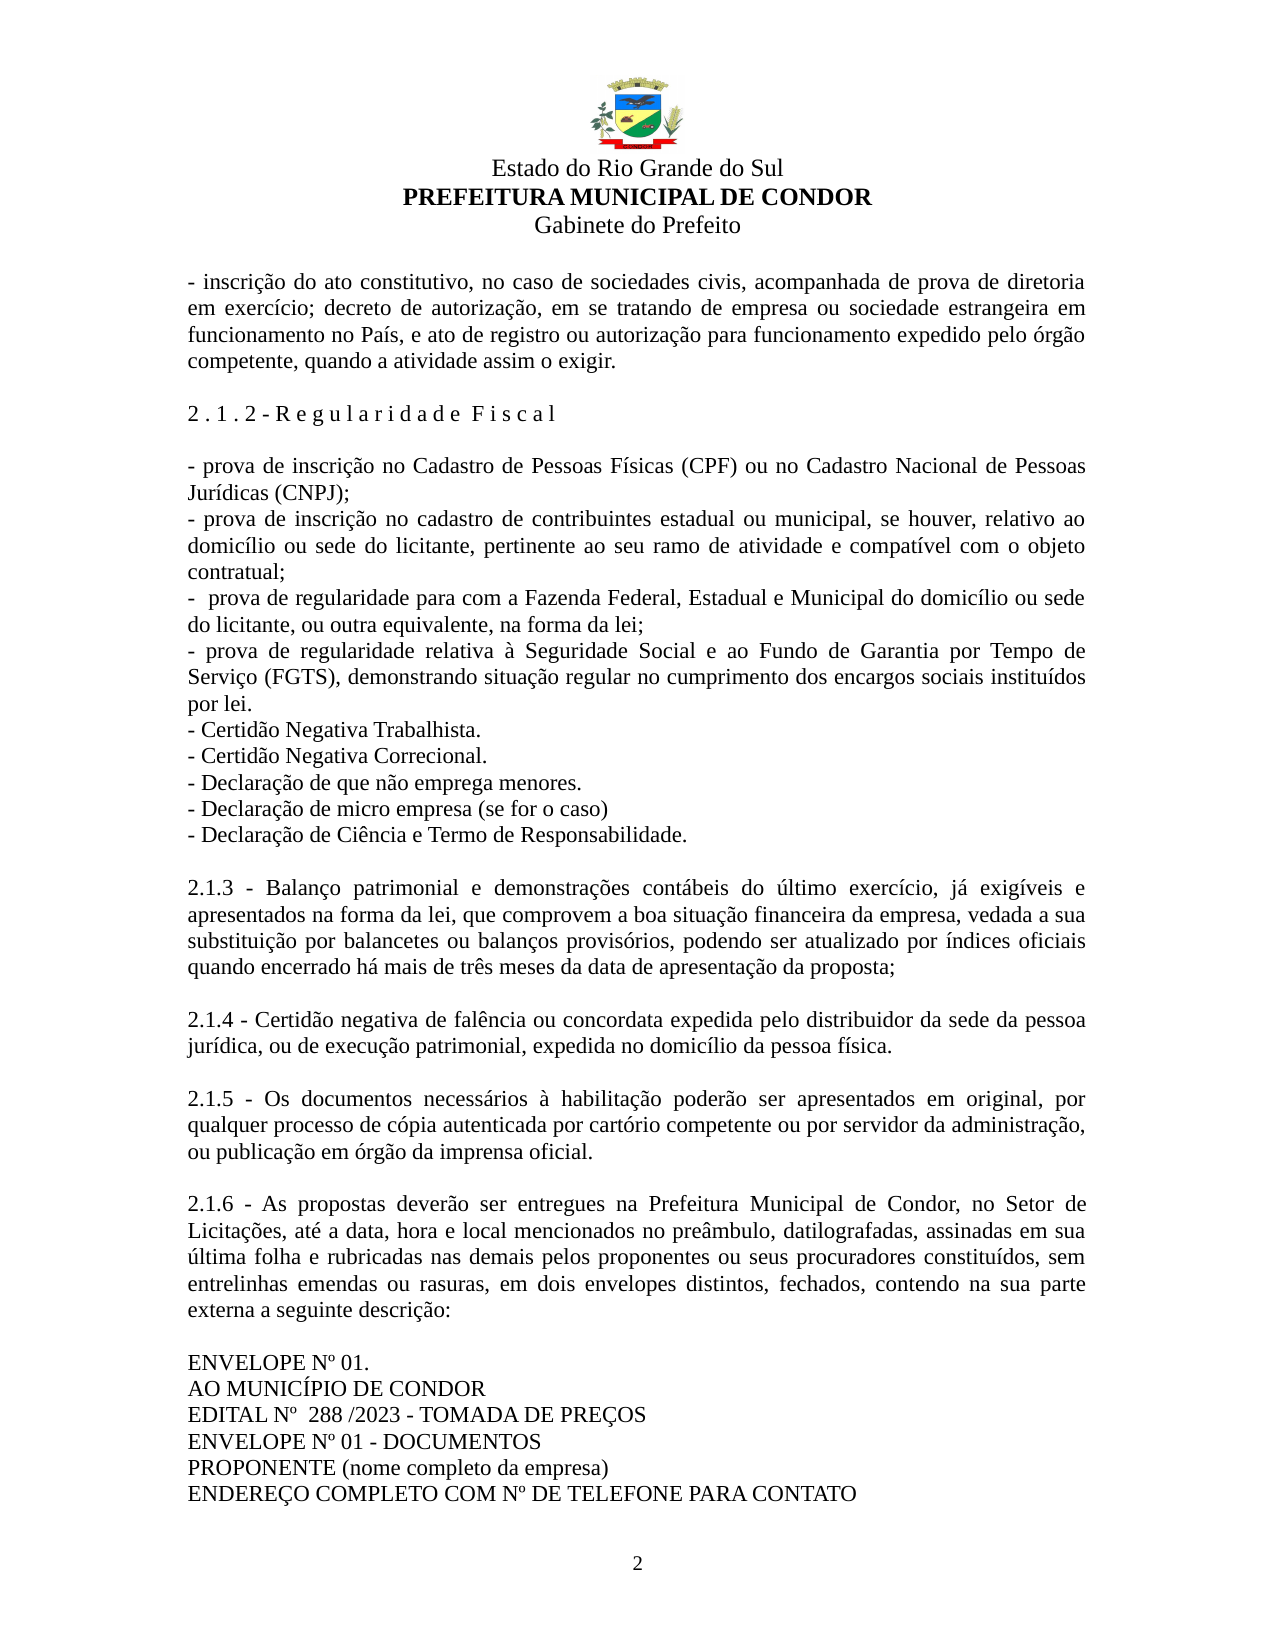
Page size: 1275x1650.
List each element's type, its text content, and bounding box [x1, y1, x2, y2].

text EDITAL Nº 288 /2023 - TOMADA DE PREÇOS [187, 1401, 1087, 1428]
text - prova de regularidade para com a Fazenda Federal, Estadual e Municipal do domicílio ou sede do licitante, ou outra equivalente, na forma da lei; [187, 584, 1087, 637]
text ENVELOPE Nº 01. [187, 1349, 1087, 1375]
text AO MUNICÍPIO DE CONDOR [187, 1375, 1087, 1401]
text - prova de inscrição no Cadastro de Pessoas Físicas (CPF) ou no Cadastro Nacional de Pessoas Jurídicas (CNPJ); [187, 453, 1087, 505]
text 2.1.6 - As propostas deverão ser entregues na Prefeitura Municipal de Condor, no Setor de Licitações, até a data, hora e local mencionados no preâmbulo, datilografadas, assinadas em sua última folha e rubricadas nas demais pelos proponentes ou seus procuradores constituídos, sem entrelinhas emendas ou rasuras, em dois envelopes distintos, fechados, contendo na sua parte externa a seguinte descrição: [187, 1191, 1087, 1322]
text - prova de regularidade relativa à Seguridade Social e ao Fundo de Garantia por Tempo de Serviço (FGTS), demonstrando situação regular no cumprimento dos encargos sociais instituídos por lei. [187, 637, 1087, 716]
text ENVELOPE Nº 01 - DOCUMENTOS [187, 1428, 1087, 1454]
text ENDEREÇO COMPLETO COM Nº DE TELEFONE PARA CONTATO [187, 1480, 1087, 1507]
text - Certidão Negativa Trabalhista. [187, 716, 1087, 742]
text - Declaração de que não emprega menores. [187, 769, 1087, 795]
text 2.1.5 - Os documentos necessários à habilitação poderão ser apresentados em original, por qualquer processo de cópia autenticada por cartório competente ou por servidor da administração, ou publicação em órgão da imprensa oficial. [187, 1085, 1087, 1164]
text - inscrição do ato constitutivo, no caso de sociedades civis, acompanhada de prova de diretoria em exercício; decreto de autorização, em se tratando de empresa ou sociedade estrangeira em funcionamento no País, e ato de registro ou autorização para funcionamento expedido pelo órgão competente, quando a atividade assim o exigir. [187, 268, 1087, 373]
text 2.1.3 - Balanço patrimonial e demonstrações contábeis do último exercício, já exigíveis e apresentados na forma da lei, que comprovem a boa situação financeira da empresa, vedada a sua substituição por balancetes ou balanços provisórios, podendo ser atualizado por índices oficiais quando encerrado há mais de três meses da data de apresentação da proposta; [187, 874, 1087, 980]
text 2 . 1 . 2 - R e g u l a r i d a d e F i s c a l [187, 400, 1087, 426]
text - prova de inscrição no cadastro de contribuintes estadual ou municipal, se houver, relativo ao domicílio ou sede do licitante, pertinente ao seu ramo de atividade e compatível com o objeto contratual; [187, 505, 1087, 584]
text - Certidão Negativa Correcional. [187, 742, 1087, 769]
text PROPONENTE (nome completo da empresa) [187, 1454, 1087, 1480]
text - Declaração de micro empresa (se for o caso) [187, 795, 1087, 822]
text - Declaração de Ciência e Termo de Responsabilidade. [187, 822, 1087, 848]
text 2.1.4 - Certidão negativa de falência ou concordata expedida pelo distribuidor da sede da pessoa jurídica, ou de execução patrimonial, expedida no domicílio da pessoa física. [187, 1006, 1087, 1059]
